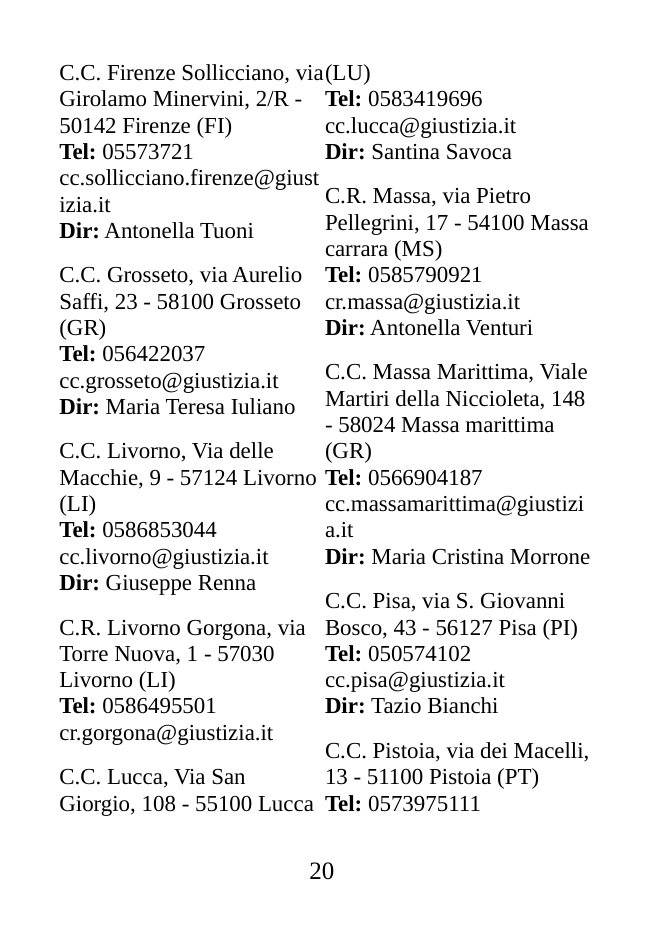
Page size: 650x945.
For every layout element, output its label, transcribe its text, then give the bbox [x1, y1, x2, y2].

text C.C. Pistoia, via dei Macelli, 13 - 51100 Pistoia (PT) Tel: 0573975111 [325, 737, 591, 816]
text C.C. Firenze Sollicciano, via Girolamo Minervini, 2/R - 50142 Firenze (FI) Tel: 05573721 cc.sollicciano.firenze@giustizia.it Dir: Antonella Tuoni [59, 59, 325, 243]
text C.R. Massa, via Pietro Pellegrini, 17 - 54100 Massa carrara (MS) Tel: 0585790921 cr.massa@giustizia.it Dir: Antonella Venturi [325, 182, 591, 341]
text C.C. Grosseto, via Aurelio Saffi, 23 - 58100 Grosseto (GR) Tel: 056422037 cc.grosseto@giustizia.it Dir: Maria Teresa Iuliano [59, 261, 325, 419]
text (LU) Tel: 0583419696 cc.lucca@giustizia.it Dir: Santina Savoca [325, 59, 591, 164]
text C.R. Livorno Gorgona, via Torre Nuova, 1 - 57030 Livorno (LI) Tel: 0586495501 cr.gorgona@giustizia.it [59, 613, 325, 745]
text C.C. Pisa, via S. Giovanni Bosco, 43 - 56127 Pisa (PI) Tel: 050574102 cc.pisa@giustizia.it Dir: Tazio Bianchi [325, 587, 591, 719]
text C.C. Lucca, Via San Giorgio, 108 - 55100 Lucca [59, 763, 325, 816]
text C.C. Livorno, Via delle Macchie, 9 - 57124 Livorno (LI) Tel: 0586853044 cc.livorno@giustizia.it Dir: Giuseppe Renna [59, 437, 325, 596]
text C.C. Massa Marittima, Viale Martiri della Niccioleta, 148 - 58024 Massa marittima (GR) Tel: 0566904187 cc.massamarittima@giustizia.it Dir: Maria Cristina Morrone [325, 358, 591, 569]
